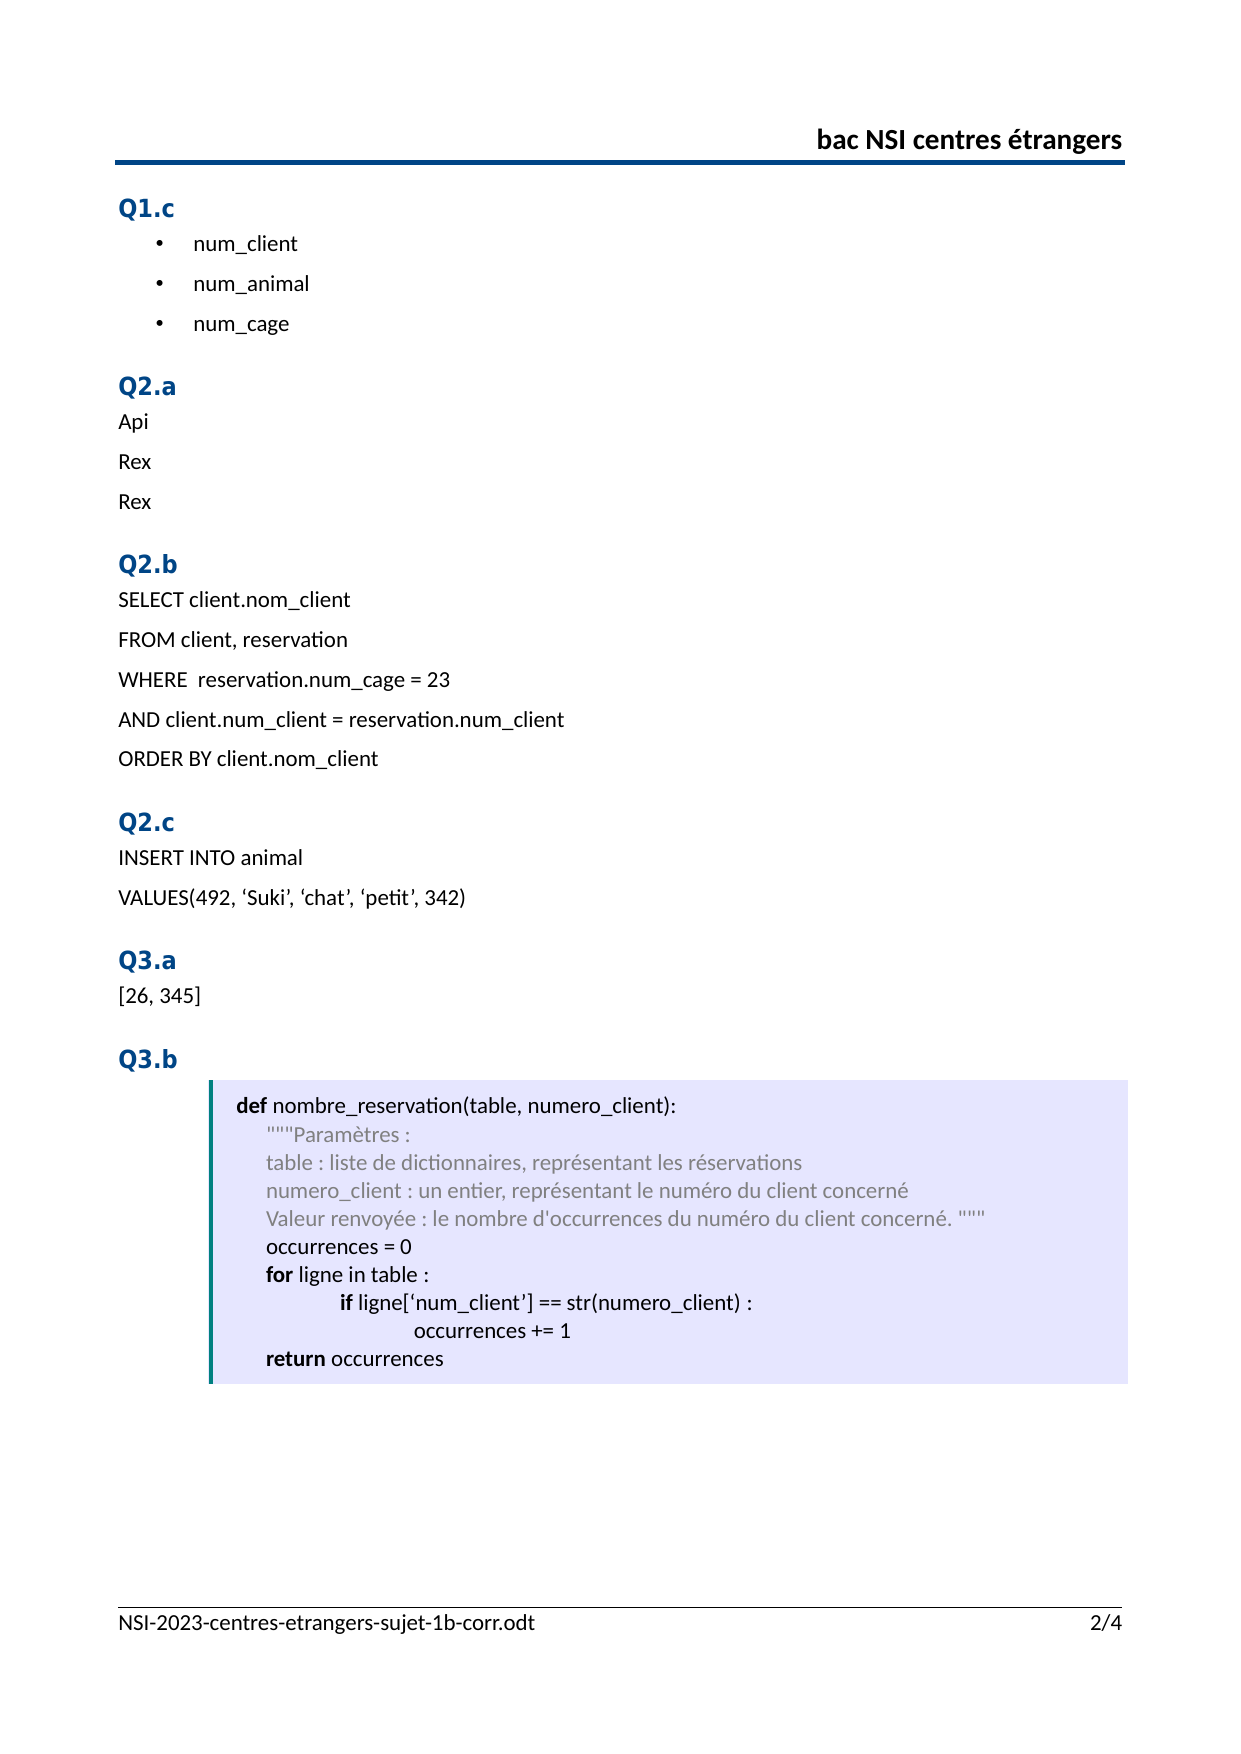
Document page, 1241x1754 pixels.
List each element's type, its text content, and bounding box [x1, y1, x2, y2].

text numero_client : un entier, représentant le numéro du client concerné [213, 1176, 1128, 1204]
text SELECT client.nom_client [118, 585, 1122, 613]
text def nombre_reservation(table, numero_client): [213, 1080, 1128, 1120]
text occurrences += 1 [213, 1316, 1128, 1344]
subtitle Q3.b [118, 1045, 1122, 1074]
text occurrences = 0 [213, 1232, 1128, 1260]
text Api [118, 407, 1122, 435]
text [26, 345] [118, 981, 1122, 1009]
subtitle Q1.c [118, 194, 1122, 223]
text INSERT INTO animal [118, 843, 1122, 871]
text table : liste de dictionnaires, représentant les réservations [213, 1148, 1128, 1176]
text FROM client, reservation [118, 625, 1122, 653]
subtitle Q2.a [118, 372, 1122, 401]
text ORDER BY client.nom_client [118, 744, 1122, 772]
text Rex [118, 447, 1122, 475]
text """Paramètres : [213, 1120, 1128, 1148]
text for ligne in table : [213, 1260, 1128, 1288]
text Rex [118, 487, 1122, 515]
text return occurrences [213, 1344, 1128, 1384]
subtitle Q2.c [118, 808, 1122, 837]
text WHERE reservation.num_cage = 23 [118, 665, 1122, 693]
text VALUES(492, ‘Suki’, ‘chat’, ‘petit’, 342) [118, 883, 1122, 911]
list num_cage [156, 309, 1122, 337]
text AND client.num_client = reservation.num_client [118, 705, 1122, 733]
list num_animal [156, 269, 1122, 297]
list num_client [156, 229, 1122, 257]
subtitle Q2.b [118, 550, 1122, 579]
text Valeur renvoyée : le nombre d'occurrences du numéro du client concerné. """ [213, 1204, 1128, 1232]
subtitle Q3.a [118, 946, 1122, 975]
text if ligne[‘num_client’] == str(numero_client) : [213, 1288, 1128, 1316]
